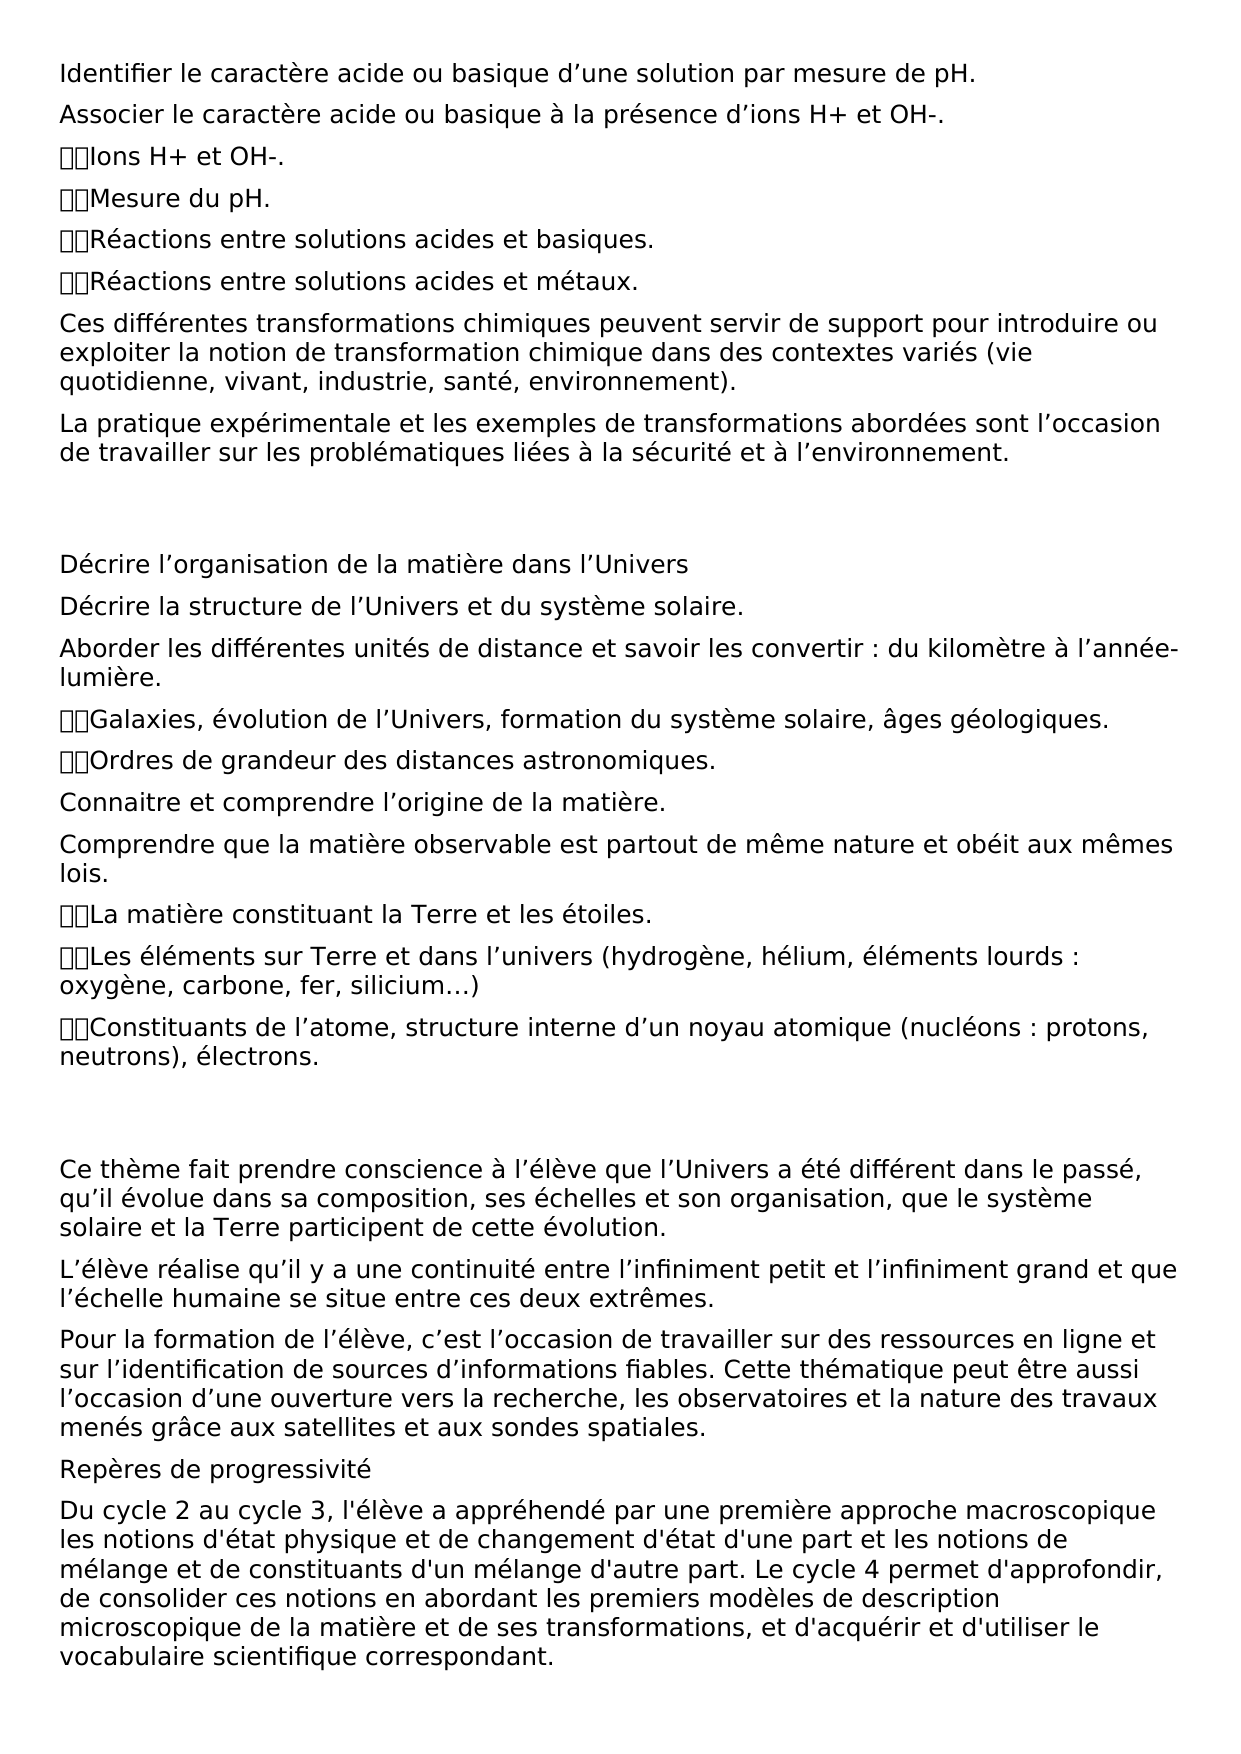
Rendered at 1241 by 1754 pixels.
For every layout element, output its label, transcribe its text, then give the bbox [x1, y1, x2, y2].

text Décrire l’organisation de la matière dans l’Univers [59, 551, 1181, 580]
text Galaxies, évolution de l’Univers, formation du système solaire, âges géologiques. [59, 705, 1181, 734]
text Aborder les différentes unités de distance et savoir les convertir : du kilomètre à l’année-lumière. [59, 634, 1181, 692]
text Du cycle 2 au cycle 3, l'élève a appréhendé par une première approche macroscopique les notions d'état physique et de changement d'état d'une part et les notions de mélange et de constituants d'un mélange d'autre part. Le cycle 4 permet d'approfondir, de consolider ces notions en abordant les premiers modèles de description microscopique de la matière et de ses transformations, et d'acquérir et d'utiliser le vocabulaire scientifique correspondant. [59, 1497, 1181, 1672]
text Ces différentes transformations chimiques peuvent servir de support pour introduire ou exploiter la notion de transformation chimique dans des contextes variés (vie quotidienne, vivant, industrie, santé, environnement). [59, 309, 1181, 397]
text Identifier le caractère acide ou basique d’une solution par mesure de pH. [59, 59, 1181, 88]
text Décrire la structure de l’Univers et du système solaire. [59, 592, 1181, 622]
text Comprendre que la matière observable est partout de même nature et obéit aux mêmes lois. [59, 830, 1181, 888]
text Repères de progressivité [59, 1455, 1181, 1484]
text Les éléments sur Terre et dans l’univers (hydrogène, hélium, éléments lourds : oxygène, carbone, fer, silicium…) [59, 942, 1181, 1001]
text Mesure du pH. [59, 184, 1181, 213]
text Ce thème fait prendre conscience à l’élève que l’Univers a été différent dans le passé, qu’il évolue dans sa composition, ses échelles et son organisation, que le système solaire et la Terre participent de cette évolution. [59, 1155, 1181, 1242]
text La pratique expérimentale et les exemples de transformations abordées sont l’occasion de travailler sur les problématiques liées à la sécurité et à l’environnement. [59, 409, 1181, 467]
text Réactions entre solutions acides et basiques. [59, 226, 1181, 255]
text L’élève réalise qu’il y a une continuité entre l’infiniment petit et l’infiniment grand et que l’échelle humaine se situe entre ces deux extrêmes. [59, 1255, 1181, 1313]
text Connaitre et comprendre l’origine de la matière. [59, 788, 1181, 817]
text Réactions entre solutions acides et métaux. [59, 267, 1181, 297]
text Pour la formation de l’élève, c’est l’occasion de travailler sur des ressources en ligne et sur l’identification de sources d’informations fiables. Cette thématique peut être aussi l’occasion d’une ouverture vers la recherche, les observatoires et la nature des travaux menés grâce aux satellites et aux sondes spatiales. [59, 1326, 1181, 1442]
text La matière constituant la Terre et les étoiles. [59, 901, 1181, 930]
text Associer le caractère acide ou basique à la présence d’ions H+ et OH-. [59, 101, 1181, 130]
text Constituants de l’atome, structure interne d’un noyau atomique (nucléons : protons, neutrons), électrons. [59, 1013, 1181, 1072]
text Ions H+ et OH-. [59, 142, 1181, 172]
text Ordres de grandeur des distances astronomiques. [59, 747, 1181, 776]
